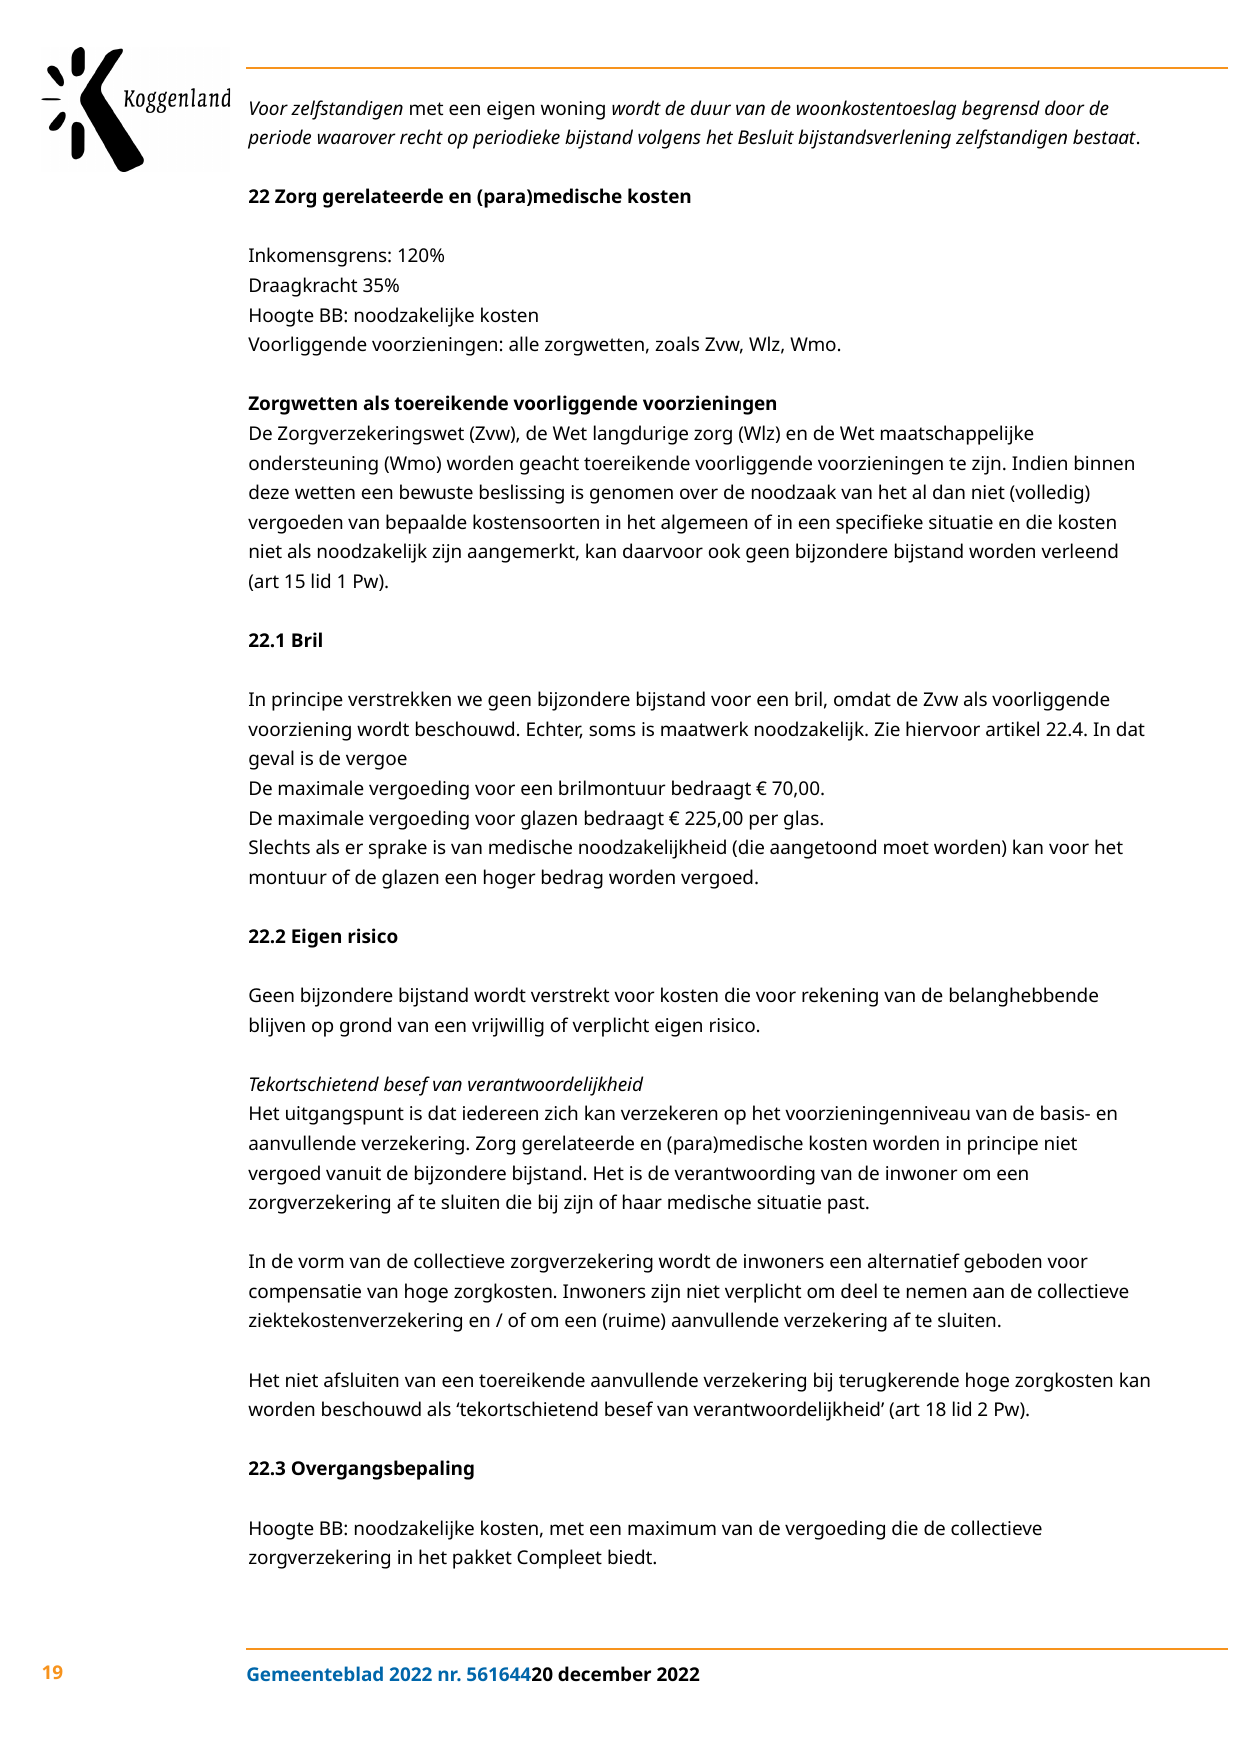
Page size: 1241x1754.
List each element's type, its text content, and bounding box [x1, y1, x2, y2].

text 22.3 Overgangsbepaling [248, 1456, 1152, 1481]
text In principe verstrekken we geen bijzondere bijstand voor een bril, omdat de Zvw als voorliggende voorziening wordt beschouwd. Echter, soms is maatwerk noodzakelijk. Zie hiervoor artikel 22.4. In dat geval is de vergoe [248, 686, 1152, 771]
text Voor zelfstandigen met een eigen woning wordt de duur van de woonkostentoeslag begrensd door de periode waarover recht op periodieke bijstand volgens het Besluit bijstandsverlening zelfstandigen bestaat. [248, 95, 1152, 150]
text 22 Zorg gerelateerde en (para)medische kosten [248, 183, 1152, 209]
text De Zorgverzekeringswet (Zvw), de Wet langdurige zorg (Wlz) en de Wet maatschappelijke ondersteuning (Wmo) worden geacht toereikende voorliggende voorzieningen te zijn. Indien binnen deze wetten een bewuste beslissing is genomen over de noodzaak van het al dan niet (volledig) vergoeden van bepaalde kostensoorten in het algemeen of in een specifieke situatie en die kosten niet als noodzakelijk zijn aangemerkt, kan daarvoor ook geen bijzondere bijstand worden verleend (art 15 lid 1 Pw). [248, 420, 1152, 594]
text Het niet afsluiten van een toereikende aanvullende verzekering bij terugkerende hoge zorgkosten kan worden beschouwd als ‘tekortschietend besef van verantwoordelijkheid’ (art 18 lid 2 Pw). [248, 1367, 1152, 1422]
text 22.1 Bril [248, 627, 1152, 653]
text Draagkracht 35% [248, 272, 1152, 298]
text Slechts als er sprake is van medische noodzakelijkheid (die aangetoond moet worden) kan voor het [248, 834, 1152, 860]
text Het uitgangspunt is dat iedereen zich kan verzekeren op het voorzieningenniveau van de basis- en aanvullende verzekering. Zorg gerelateerde en (para)medische kosten worden in principe niet vergoed vanuit de bijzondere bijstand. Het is de verantwoording van de inwoner om een zorgverzekering af te sluiten die bij zijn of haar medische situatie past. [248, 1101, 1152, 1215]
text 22.2 Eigen risico [248, 923, 1152, 949]
text Geen bijzondere bijstand wordt verstrekt voor kosten die voor rekening van de belanghebbende blijven op grond van een vrijwillig of verplicht eigen risico. [248, 982, 1152, 1038]
text Voorliggende voorzieningen: alle zorgwetten, zoals Zvw, Wlz, Wmo. [248, 331, 1152, 357]
text Tekortschietend besef van verantwoordelijkheid [248, 1071, 1152, 1097]
text In de vorm van de collectieve zorgverzekering wordt de inwoners een alternatief geboden voor compensatie van hoge zorgkosten. Inwoners zijn niet verplicht om deel te nemen aan de collectieve ziektekostenverzekering en / of om een (ruime) aanvullende verzekering af te sluiten. [248, 1248, 1152, 1333]
text De maximale vergoeding voor glazen bedraagt € 225,00 per glas. [248, 805, 1152, 831]
picture [41, 47, 231, 172]
text montuur of de glazen een hoger bedrag worden vergoed. [248, 864, 1152, 890]
text Zorgwetten als toereikende voorliggende voorzieningen [248, 391, 1152, 416]
text Inkomensgrens: 120% [248, 243, 1152, 268]
text De maximale vergoeding voor een brilmontuur bedraagt € 70,00. [248, 775, 1152, 801]
text Hoogte BB: noodzakelijke kosten [248, 302, 1152, 328]
text Hoogte BB: noodzakelijke kosten, met een maximum van de vergoeding die de collectieve zorgverzekering in het pakket Compleet biedt. [248, 1515, 1152, 1570]
